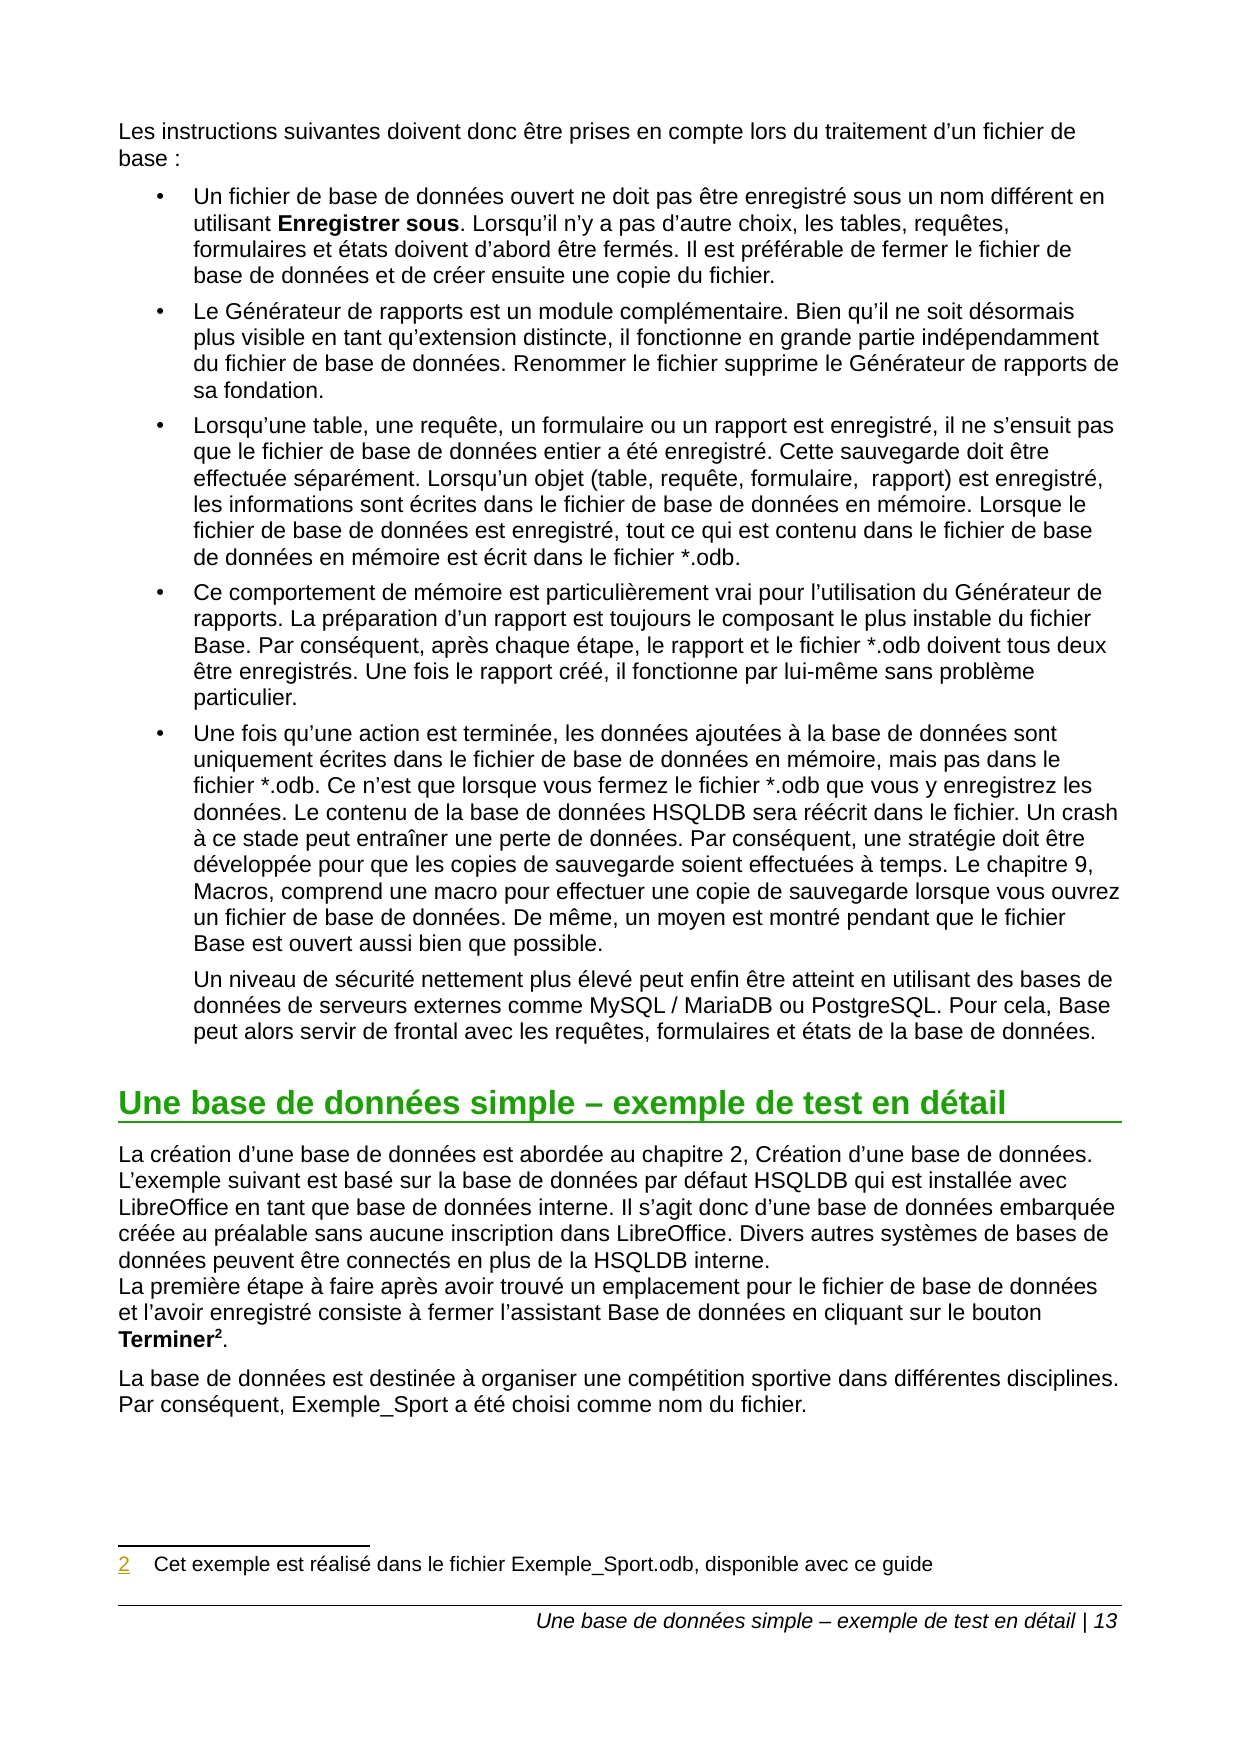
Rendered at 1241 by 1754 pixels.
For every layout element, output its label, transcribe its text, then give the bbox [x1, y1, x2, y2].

list Une fois qu’une action est terminée, les données ajoutées à la base de données sont uniquement écrites dans le fichier de base de données en mémoire, mais pas dans le fichier *.odb. Ce n’est que lorsque vous fermez le fichier *.odb que vous y enregistrez les données. Le contenu de la base de données HSQLDB sera réécrit dans le fichier. Un crash à ce stade peut entraîner une perte de données. Par conséquent, une stratégie doit être développée pour que les copies de sauvegarde soient effectuées à temps. Le chapitre 9, Macros, comprend une macro pour effectuer une copie de sauvegarde lorsque vous ouvrez un fichier de base de données. De même, un moyen est montré pendant que le fichier Base est ouvert aussi bien que possible. [156, 719, 1122, 957]
list Un niveau de sécurité nettement plus élevé peut enfin être atteint en utilisant des bases de données de serveurs externes comme MySQL / MariaDB ou PostgreSQL. Pour cela, Base peut alors servir de frontal avec les requêtes, formulaires et états de la base de données. [156, 966, 1122, 1044]
text Les instructions suivantes doivent donc être prises en compte lors du traitement d’un fichier de base : [118, 118, 1122, 171]
text La base de données est destinée à organiser une compétition sportive dans différentes disciplines. Par conséquent, Exemple_Sport a été choisi comme nom du fichier. [118, 1364, 1122, 1417]
text La création d’une base de données est abordée au chapitre 2, Création d’une base de données. L’exemple suivant est basé sur la base de données par défaut HSQLDB qui est installée avec LibreOffice en tant que base de données interne. Il s’agit donc d’une base de données embarquée créée au préalable sans aucune inscription dans LibreOffice. Divers autres systèmes de bases de données peuvent être connectés en plus de la HSQLDB interne. La première étape à faire après avoir trouvé un emplacement pour le fichier de base de données et l’avoir enregistré consiste à fermer l’assistant Base de données en cliquant sur le bouton Terminer. [118, 1141, 1122, 1352]
subtitle Une base de données simple – exemple de test en détail [118, 1083, 1122, 1121]
list Ce comportement de mémoire est particulièrement vrai pour l’utilisation du Générateur de rapports. La préparation d’un rapport est toujours le composant le plus instable du fichier Base. Par conséquent, après chaque étape, le rapport et le fichier *.odb doivent tous deux être enregistrés. Une fois le rapport créé, il fonctionne par lui-même sans problème particulier. [156, 579, 1122, 711]
list Le Générateur de rapports est un module complémentaire. Bien qu’il ne soit désormais plus visible en tant qu’extension distincte, il fonctionne en grande partie indépendamment du fichier de base de données. Renommer le fichier supprime le Générateur de rapports de sa fondation. [156, 298, 1122, 403]
text Cet exemple est réalisé dans le fichier Exemple_Sport.odb, disponible avec ce guide [118, 1552, 1122, 1576]
list Lorsqu’une table, une requête, un formulaire ou un rapport est enregistré, il ne s’ensuit pas que le fichier de base de données entier a été enregistré. Cette sauvegarde doit être effectuée séparément. Lorsqu’un objet (table, requête, formulaire, rapport) est enregistré, les informations sont écrites dans le fichier de base de données en mémoire. Lorsque le fichier de base de données est enregistré, tout ce qui est contenu dans le fichier de base de données en mémoire est écrit dans le fichier *.odb. [156, 412, 1122, 570]
list Un fichier de base de données ouvert ne doit pas être enregistré sous un nom différent en utilisant Enregistrer sous. Lorsqu’il n’y a pas d’autre choix, les tables, requêtes, formulaires et états doivent d’abord être fermés. Il est préférable de fermer le fichier de base de données et de créer ensuite une copie du fichier. [156, 183, 1122, 289]
